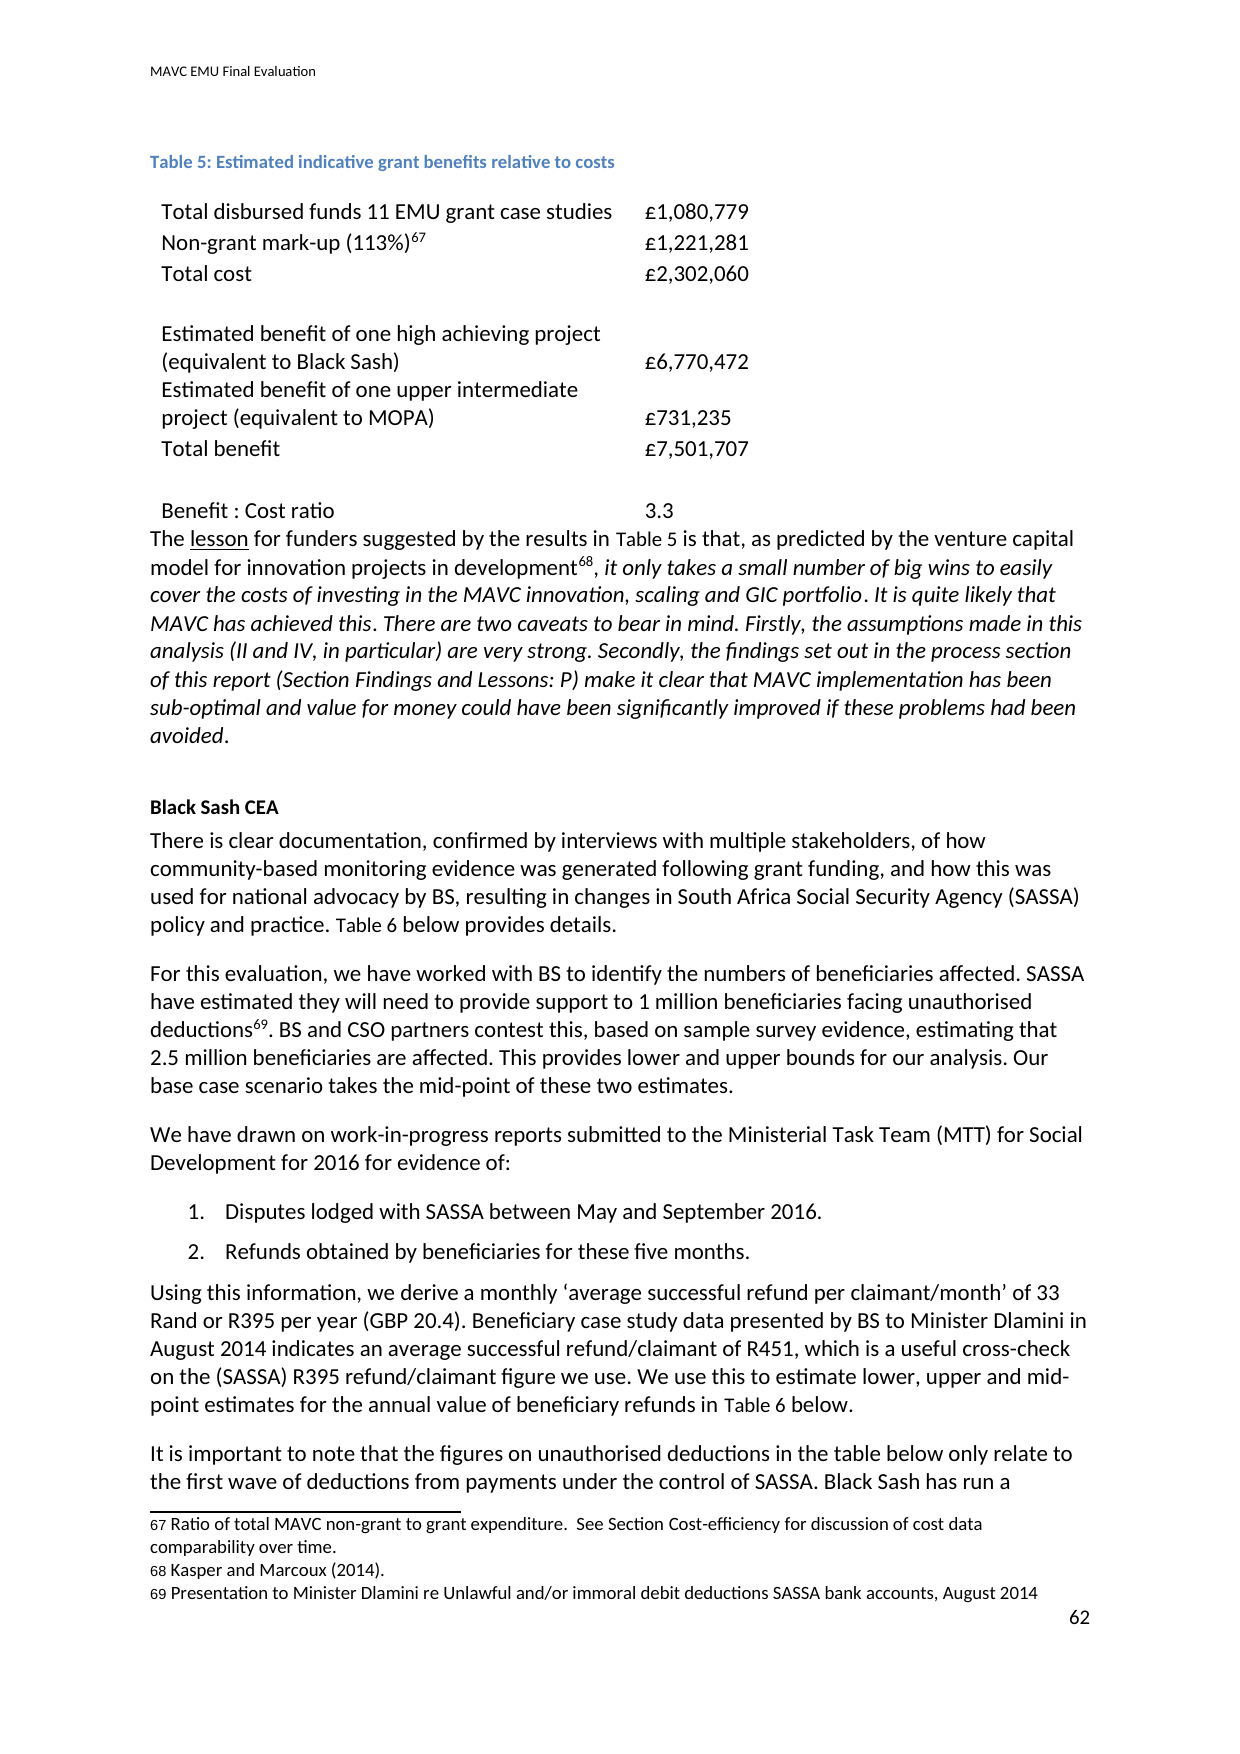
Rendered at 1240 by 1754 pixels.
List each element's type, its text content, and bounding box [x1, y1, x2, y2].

text We have drawn on work-in-progress reports submitted to the Ministerial Task Team (MTT) for Social Development for 2016 for evidence of: [150, 1120, 1090, 1176]
table_cell £1,221,281 [633, 225, 779, 256]
text There is clear documentation, confirmed by interviews with multiple stakeholders, of how community-based monitoring evidence was generated following grant funding, and how this was used for national advocacy by BS, resulting in changes in South Africa Social Security Agency (SASSA) policy and practice. Table 6 below provides details. [150, 826, 1090, 938]
table_cell Total cost [150, 256, 633, 287]
table_header Total disbursed funds 11 EMU grant case studies [150, 194, 633, 225]
text Kasper and Marcoux (2014). [150, 1558, 1090, 1581]
table_cell Benefit : Cost ratio [150, 493, 633, 524]
table_cell £7,501,707 [633, 431, 779, 462]
table_cell [150, 288, 633, 319]
text It is important to note that the figures on unauthorised deductions in the table below only relate to the first wave of deductions from payments under the control of SASSA. Black Sash has run a [150, 1439, 1090, 1495]
text Presentation to Minister Dlamini re Unlawful and/or immoral debit deductions SASSA bank accounts, August 2014 [150, 1581, 1090, 1604]
table_header £1,080,779 [633, 194, 779, 225]
table_cell [150, 462, 633, 493]
list Disputes lodged with SASSA between May and September 2016. [187, 1197, 1090, 1225]
table_cell Non-grant mark-up (113%) [150, 225, 633, 256]
table_cell Estimated benefit of one high achieving project (equivalent to Black Sash) [150, 319, 633, 375]
table_cell £731,235 [633, 375, 779, 431]
subtitle Black Sash CEA [150, 794, 1090, 820]
table_cell 3.3 [633, 493, 779, 524]
text Table 5: Estimated indicative grant benefits relative to costs [150, 150, 1090, 173]
text Using this information, we derive a monthly ‘average successful refund per claimant/month’ of 33 Rand or R395 per year (GBP 20.4). Beneficiary case study data presented by BS to Minister Dlamini in August 2014 indicates an average successful refund/claimant of R451, which is a useful cross-check on the (SASSA) R395 refund/claimant figure we use. We use this to estimate lower, upper and mid-point estimates for the annual value of beneficiary refunds in Table 6 below. [150, 1278, 1090, 1418]
list Refunds obtained by beneficiaries for these five months. [187, 1237, 1090, 1266]
text The lesson for funders suggested by the results in Table 5 is that, as predicted by the venture capital model for innovation projects in development, it only takes a small number of big wins to easily cover the costs of investing in the MAVC innovation, scaling and GIC portfolio. It is quite likely that MAVC has achieved this. There are two caveats to bear in mind. Firstly, the assumptions made in this analysis (II and IV, in particular) are very strong. Secondly, the findings set out in the process section of this report (Section 9) make it clear that MAVC implementation has been sub-optimal and value for money could have been significantly improved if these problems had been avoided. [150, 524, 1090, 749]
text For this evaluation, we have worked with BS to identify the numbers of beneficiaries affected. SASSA have estimated they will need to provide support to 1 million beneficiaries facing unauthorised deductions. BS and CSO partners contest this, based on sample survey evidence, estimating that 2.5 million beneficiaries are affected. This provides lower and upper bounds for our analysis. Our base case scenario takes the mid-point of these two estimates. [150, 959, 1090, 1099]
table_cell £2,302,060 [633, 256, 779, 287]
table_cell £6,770,472 [633, 319, 779, 375]
table_cell Total benefit [150, 431, 633, 462]
table_cell Estimated benefit of one upper intermediate project (equivalent to MOPA) [150, 375, 633, 431]
table_cell [633, 288, 779, 319]
table_cell [633, 462, 779, 493]
